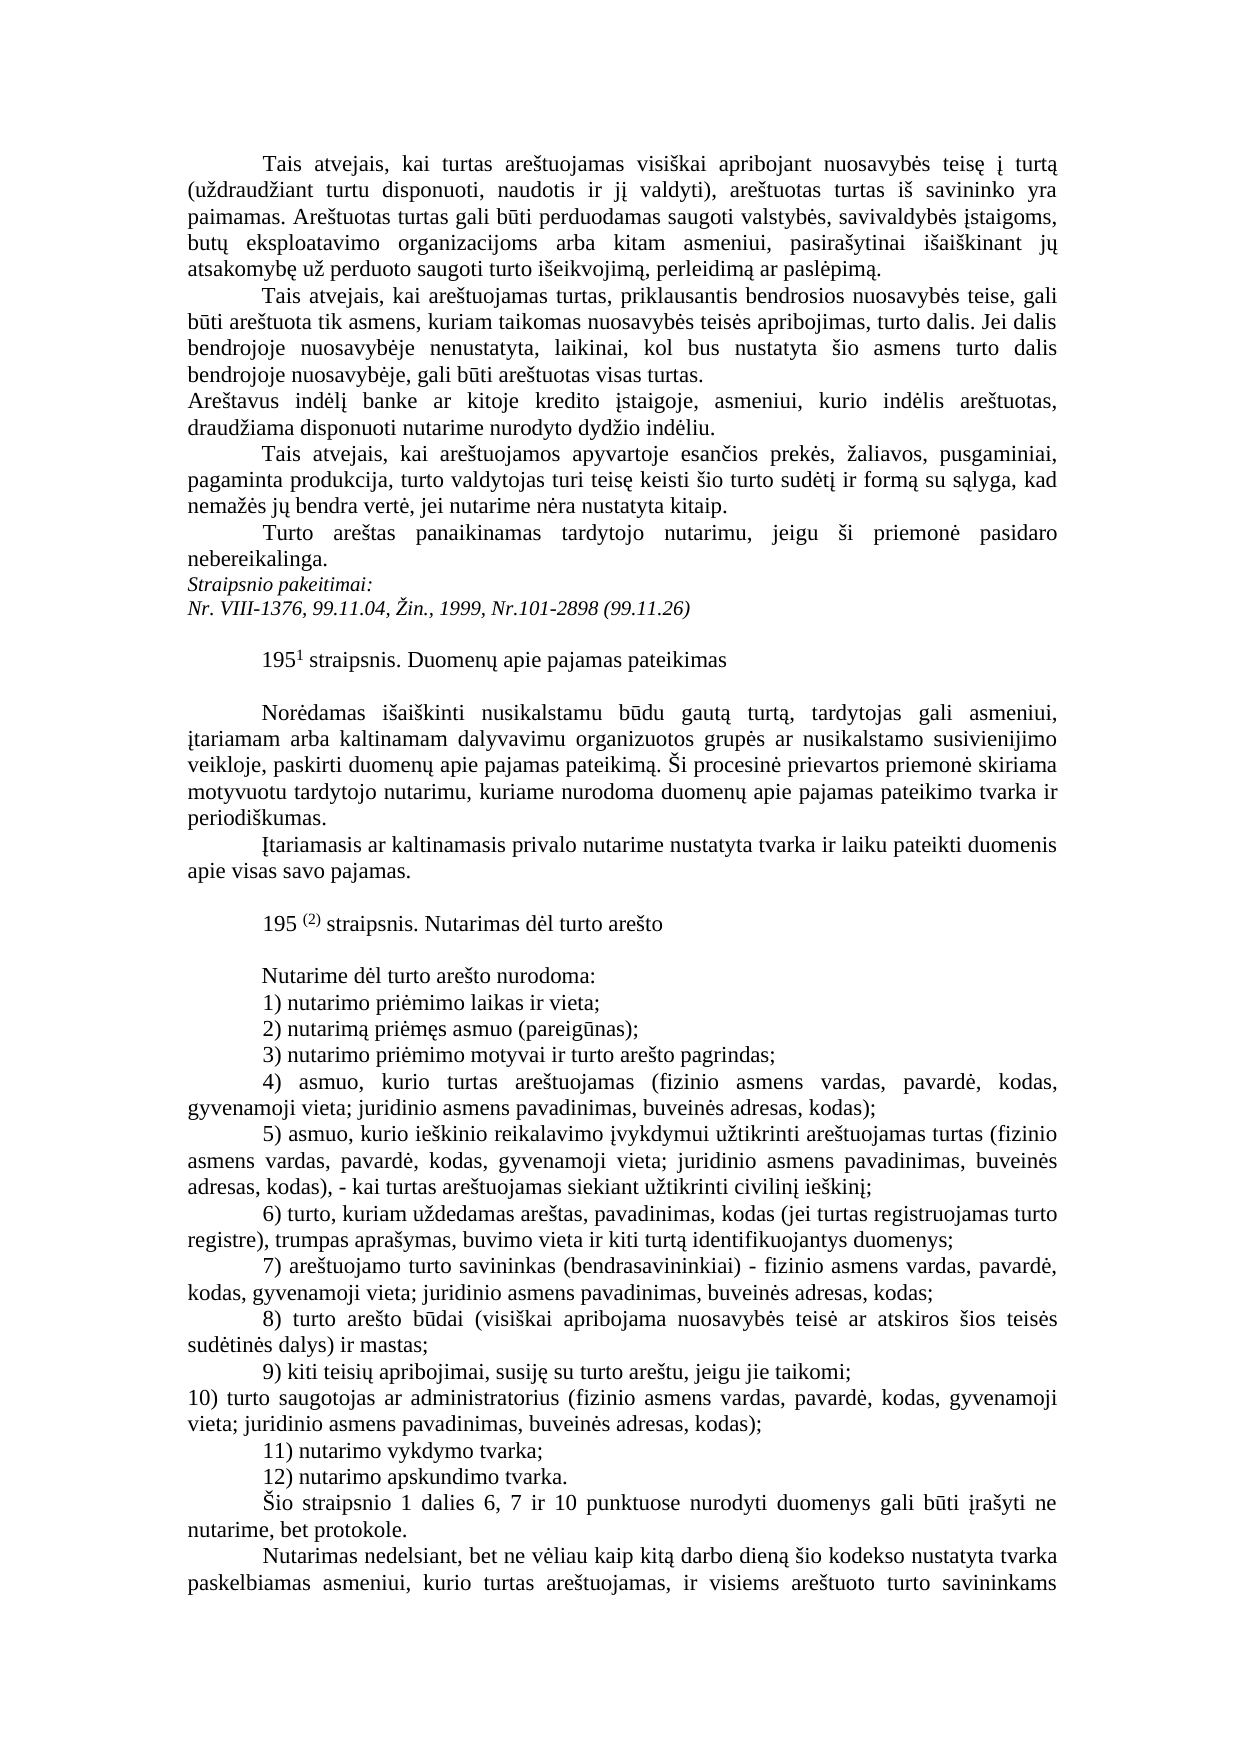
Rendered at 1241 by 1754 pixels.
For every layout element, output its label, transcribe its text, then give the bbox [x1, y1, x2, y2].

text 8) turto arešto būdai (visiškai apribojama nuosavybės teisė ar atskiros šios teisės sudėtinės dalys) ir mastas; [187, 1305, 1059, 1358]
text 10) turto saugotojas ar administratorius (fizinio asmens vardas, pavardė, kodas, gyvenamoji vieta; juridinio asmens pavadinimas, buveinės adresas, kodas); [187, 1384, 1059, 1437]
text 12) nutarimo apskundimo tvarka. [187, 1463, 1059, 1489]
text 11) nutarimo vykdymo tvarka; [187, 1437, 1059, 1463]
text 1951 straipsnis. Duomenų apie pajamas pateikimas [187, 646, 1059, 672]
text 1) nutarimo priėmimo laikas ir vieta; [187, 989, 1059, 1015]
text 6) turto, kuriam uždedamas areštas, pavadinimas, kodas (jei turtas registruojamas turto registre), trumpas aprašymas, buvimo vieta ir kiti turtą identifikuojantys duomenys; [187, 1199, 1059, 1252]
text Areštavus indėlį banke ar kitoje kredito įstaigoje, asmeniui, kurio indėlis areštuotas, draudžiama disponuoti nutarime nurodyto dydžio indėliu. [187, 387, 1059, 440]
text 5) asmuo, kurio ieškinio reikalavimo įvykdymui užtikrinti areštuojamas turtas (fizinio asmens vardas, pavardė, kodas, gyvenamoji vieta; juridinio asmens pavadinimas, buveinės adresas, kodas), - kai turtas areštuojamas siekiant užtikrinti civilinį ieškinį; [187, 1121, 1059, 1199]
text 2) nutarimą priėmęs asmuo (pareigūnas); [187, 1015, 1059, 1041]
text Straipsnio pakeitimai: [187, 572, 1059, 596]
text Norėdamas išaiškinti nusikalstamu būdu gautą turtą, tardytojas gali asmeniui, įtariamam arba kaltinamam dalyvavimu organizuotos grupės ar nusikalstamo susivienijimo veikloje, paskirti duomenų apie pajamas pateikimą. Ši procesinė prievartos priemonė skiriama motyvuotu tardytojo nutarimu, kuriame nurodoma duomenų apie pajamas pateikimo tvarka ir periodiškumas. [187, 699, 1059, 831]
text Tais atvejais, kai turtas areštuojamas visiškai apribojant nuosavybės teisę į turtą (uždraudžiant turtu disponuoti, naudotis ir jį valdyti), areštuotas turtas iš savininko yra paimamas. Areštuotas turtas gali būti perduodamas saugoti valstybės, savivaldybės įstaigoms, butų eksploatavimo organizacijoms arba kitam asmeniui, pasirašytinai išaiškinant jų atsakomybę už perduoto saugoti turto išeikvojimą, perleidimą ar paslėpimą. [187, 150, 1059, 282]
text Turto areštas panaikinamas tardytojo nutarimu, jeigu ši priemonė pasidaro nebereikalinga. [187, 519, 1059, 572]
text Nutarimas nedelsiant, bet ne vėliau kaip kitą darbo dieną šio kodekso nustatyta tvarka paskelbiamas asmeniui, kurio turtas areštuojamas, ir visiems areštuoto turto savininkams [187, 1542, 1059, 1595]
text 3) nutarimo priėmimo motyvai ir turto arešto pagrindas; [187, 1041, 1059, 1068]
text Tais atvejais, kai areštuojamos apyvartoje esančios prekės, žaliavos, pusgaminiai, pagaminta produkcija, turto valdytojas turi teisę keisti šio turto sudėtį ir formą su sąlyga, kad nemažės jų bendra vertė, jei nutarime nėra nustatyta kitaip. [187, 440, 1059, 519]
text Nr. VIII-1376, 99.11.04, Žin., 1999, Nr.101-2898 (99.11.26) [187, 596, 1059, 620]
text Šio straipsnio 1 dalies 6, 7 ir 10 punktuose nurodyti duomenys gali būti įrašyti ne nutarime, bet protokole. [187, 1489, 1059, 1542]
text Nutarime dėl turto arešto nurodoma: [187, 962, 1059, 989]
text 4) asmuo, kurio turtas areštuojamas (fizinio asmens vardas, pavardė, kodas, gyvenamoji vieta; juridinio asmens pavadinimas, buveinės adresas, kodas); [187, 1068, 1059, 1121]
text 195 (2) straipsnis. Nutarimas dėl turto arešto [187, 910, 1059, 936]
text Įtariamasis ar kaltinamasis privalo nutarime nustatyta tvarka ir laiku pateikti duomenis apie visas savo pajamas. [187, 831, 1059, 883]
text 7) areštuojamo turto savininkas (bendrasavininkiai) - fizinio asmens vardas, pavardė, kodas, gyvenamoji vieta; juridinio asmens pavadinimas, buveinės adresas, kodas; [187, 1252, 1059, 1305]
text 9) kiti teisių apribojimai, susiję su turto areštu, jeigu jie taikomi; [187, 1358, 1059, 1384]
text Tais atvejais, kai areštuojamas turtas, priklausantis bendrosios nuosavybės teise, gali būti areštuota tik asmens, kuriam taikomas nuosavybės teisės apribojimas, turto dalis. Jei dalis bendrojoje nuosavybėje nenustatyta, laikinai, kol bus nustatyta šio asmens turto dalis bendrojoje nuosavybėje, gali būti areštuotas visas turtas. [187, 282, 1059, 387]
